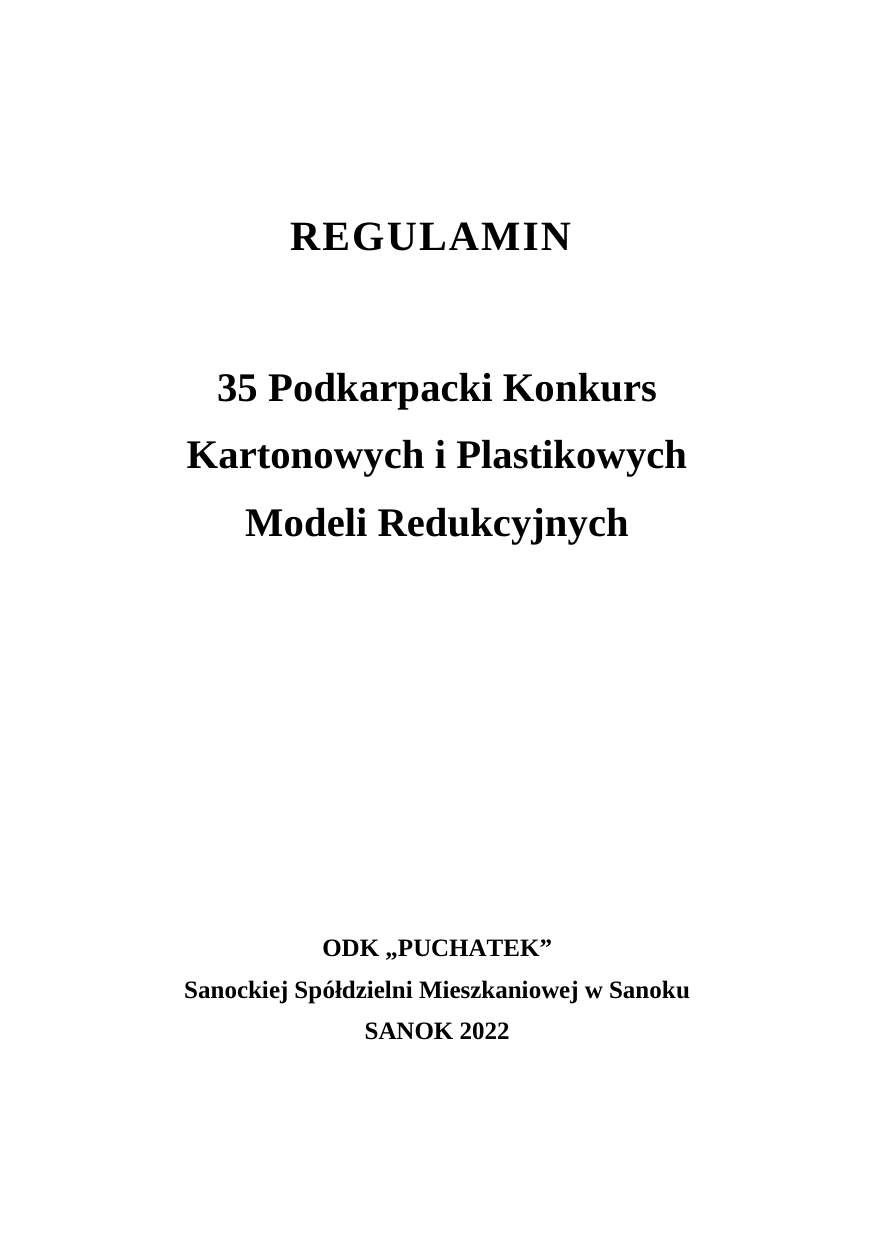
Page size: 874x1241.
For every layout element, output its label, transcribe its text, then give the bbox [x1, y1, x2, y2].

text Sanockiej Spółdzielni Mieszkaniowej w Sanoku [118, 976, 756, 1004]
text Modeli Redukcyjnych [118, 500, 756, 545]
text SANOK 2022 [118, 1017, 756, 1045]
text 35 Podkarpacki Konkurs [118, 365, 756, 410]
subtitle REGULAMIN [118, 213, 756, 259]
text ODK „PUCHATEK” [118, 934, 756, 962]
text Kartonowych i Plastikowych [118, 432, 756, 477]
